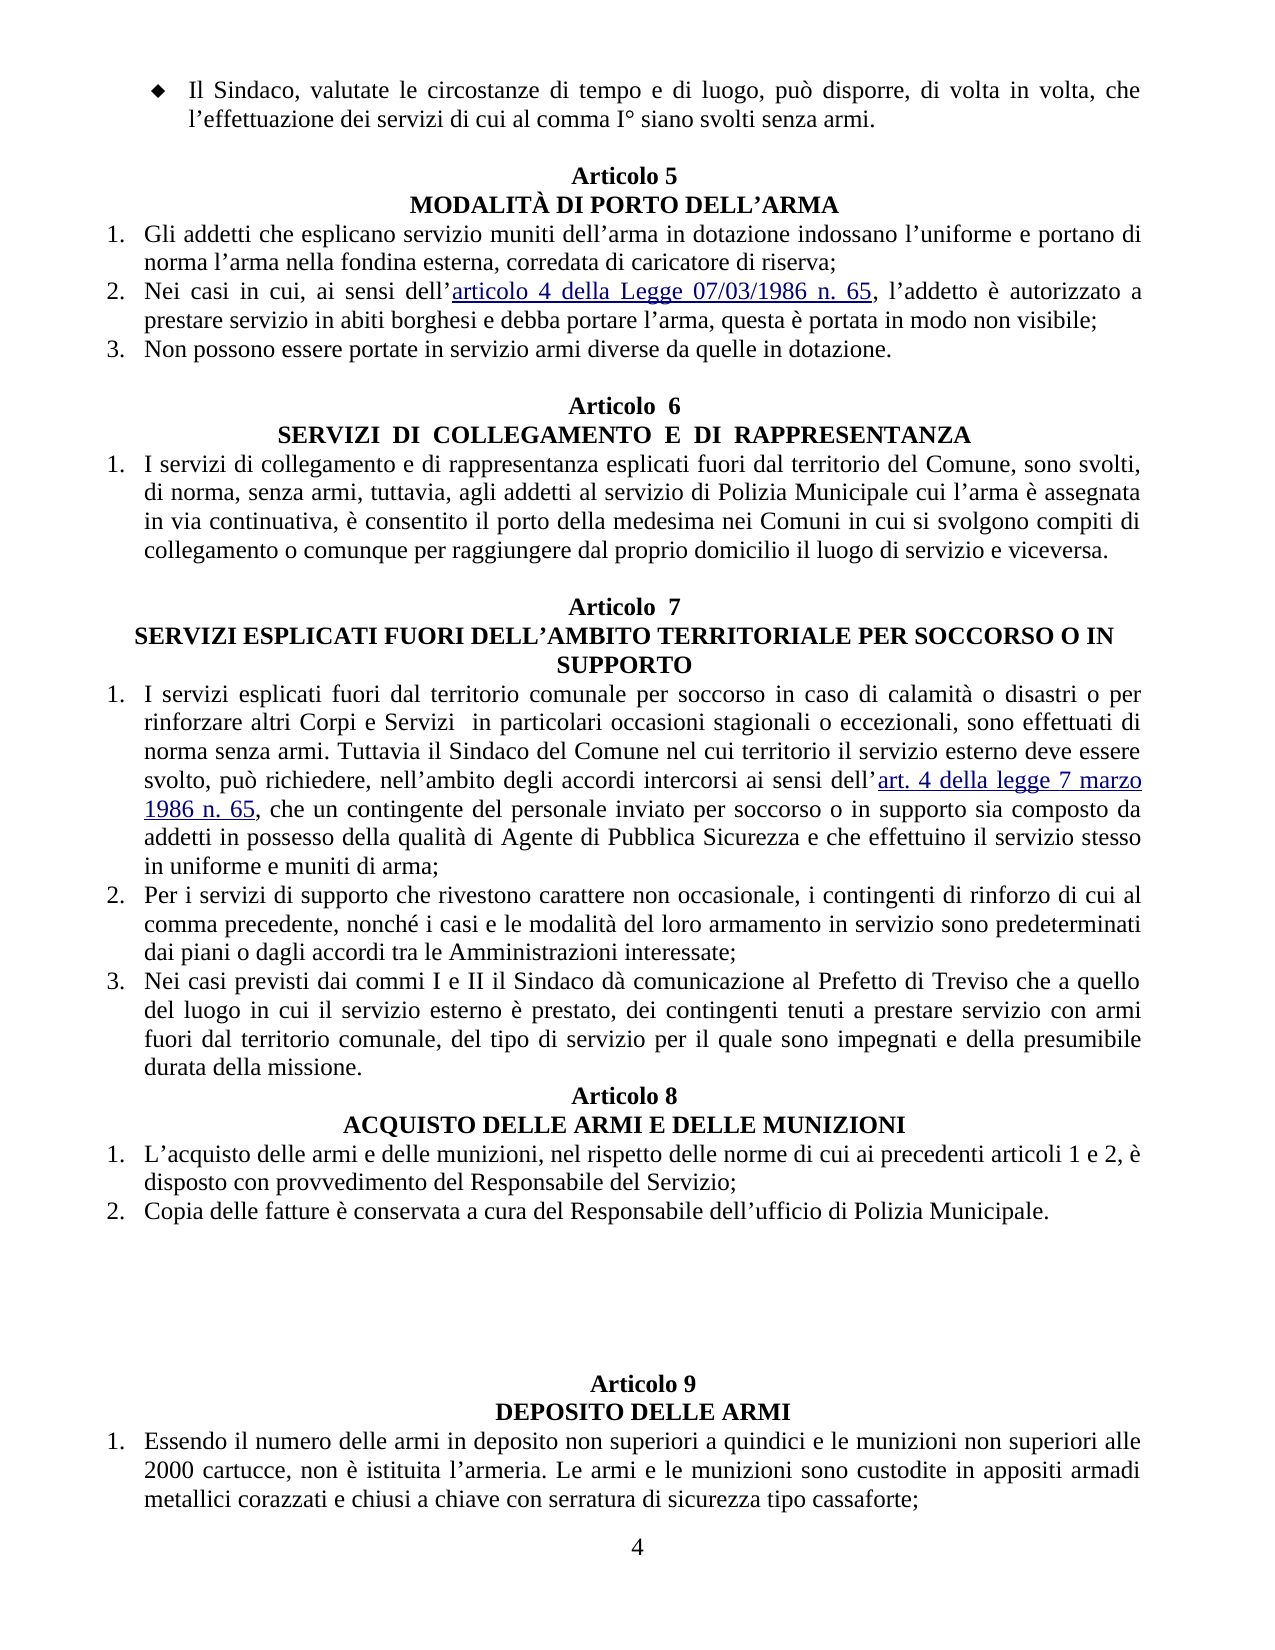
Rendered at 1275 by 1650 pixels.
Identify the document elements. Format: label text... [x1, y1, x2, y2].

text Articolo 7 [106, 592, 1142, 621]
list Per i servizi di supporto che rivestono carattere non occasionale, i contingenti di rinforzo di cui al comma precedente, nonché i casi e le modalità del loro armamento in servizio sono predeterminati dai piani o dagli accordi tra le Amministrazioni interessate; [106, 880, 1142, 966]
text Articolo 8 [106, 1081, 1142, 1110]
list Non possono essere portate in servizio armi diverse da quelle in dotazione. [106, 334, 1142, 362]
text Servizi esplicati fuori dell’ambito territoriale per soccorso o in supporto [106, 621, 1142, 679]
text SERVIZI DI COLLEGAMENTO E DI RAPPRESENTANZA [106, 420, 1142, 449]
list Copia delle fatture è conservata a cura del Responsabile dell’ufficio di Polizia Municipale. [106, 1196, 1142, 1225]
list Il Sindaco, valutate le circostanze di tempo e di luogo, può disporre, di volta in volta, che l’effettuazione dei servizi di cui al comma I° siano svolti senza armi. [151, 75, 1142, 132]
list Gli addetti che esplicano servizio muniti dell’arma in dotazione indossano l’uniforme e portano di norma l’arma nella fondina esterna, corredata di caricatore di riserva; [106, 219, 1142, 276]
text Modalità di porto dell’arma [106, 190, 1142, 219]
text Articolo 9 [144, 1369, 1142, 1397]
list I servizi di collegamento e di rappresentanza esplicati fuori dal territorio del Comune, sono svolti, di norma, senza armi, tuttavia, agli addetti al servizio di Polizia Municipale cui l’arma è assegnata in via continuativa, è consentito il porto della medesima nei Comuni in cui si svolgono compiti di collegamento o comunque per raggiungere dal proprio domicilio il luogo di servizio e viceversa. [106, 449, 1142, 564]
text ACQUISTO DELLE ARMI E DELLE MUNIZIONI [106, 1110, 1142, 1139]
list L’acquisto delle armi e delle munizioni, nel rispetto delle norme di cui ai precedenti articoli 1 e 2, è disposto con provvedimento del Responsabile del Servizio; [106, 1139, 1142, 1196]
text Articolo 5 [106, 161, 1142, 190]
list I servizi esplicati fuori dal territorio comunale per soccorso in caso di calamità o disastri o per rinforzare altri Corpi e Servizi in particolari occasioni stagionali o eccezionali, sono effettuati di norma senza armi. Tuttavia il Sindaco del Comune nel cui territorio il servizio esterno deve essere svolto, può richiedere, nell’ambito degli accordi intercorsi ai sensi dell’art. 4 della legge 7 marzo 1986 n. 65, che un contingente del personale inviato per soccorso o in supporto sia composto da addetti in possesso della qualità di Agente di Pubblica Sicurezza e che effettuino il servizio stesso in uniforme e muniti di arma; [106, 679, 1142, 880]
text DEPOSITO DELLE ARMI [144, 1397, 1142, 1426]
text Articolo 6 [106, 391, 1142, 420]
list Nei casi in cui, ai sensi dell’articolo 4 della Legge 07/03/1986 n. 65, l’addetto è autorizzato a prestare servizio in abiti borghesi e debba portare l’arma, questa è portata in modo non visibile; [106, 276, 1142, 334]
list Essendo il numero delle armi in deposito non superiori a quindici e le munizioni non superiori alle 2000 cartucce, non è istituita l’armeria. Le armi e le munizioni sono custodite in appositi armadi metallici corazzati e chiusi a chiave con serratura di sicurezza tipo cassaforte; [106, 1426, 1142, 1512]
list Nei casi previsti dai commi I e II il Sindaco dà comunicazione al Prefetto di Treviso che a quello del luogo in cui il servizio esterno è prestato, dei contingenti tenuti a prestare servizio con armi fuori dal territorio comunale, del tipo di servizio per il quale sono impegnati e della presumibile durata della missione. [106, 966, 1142, 1081]
